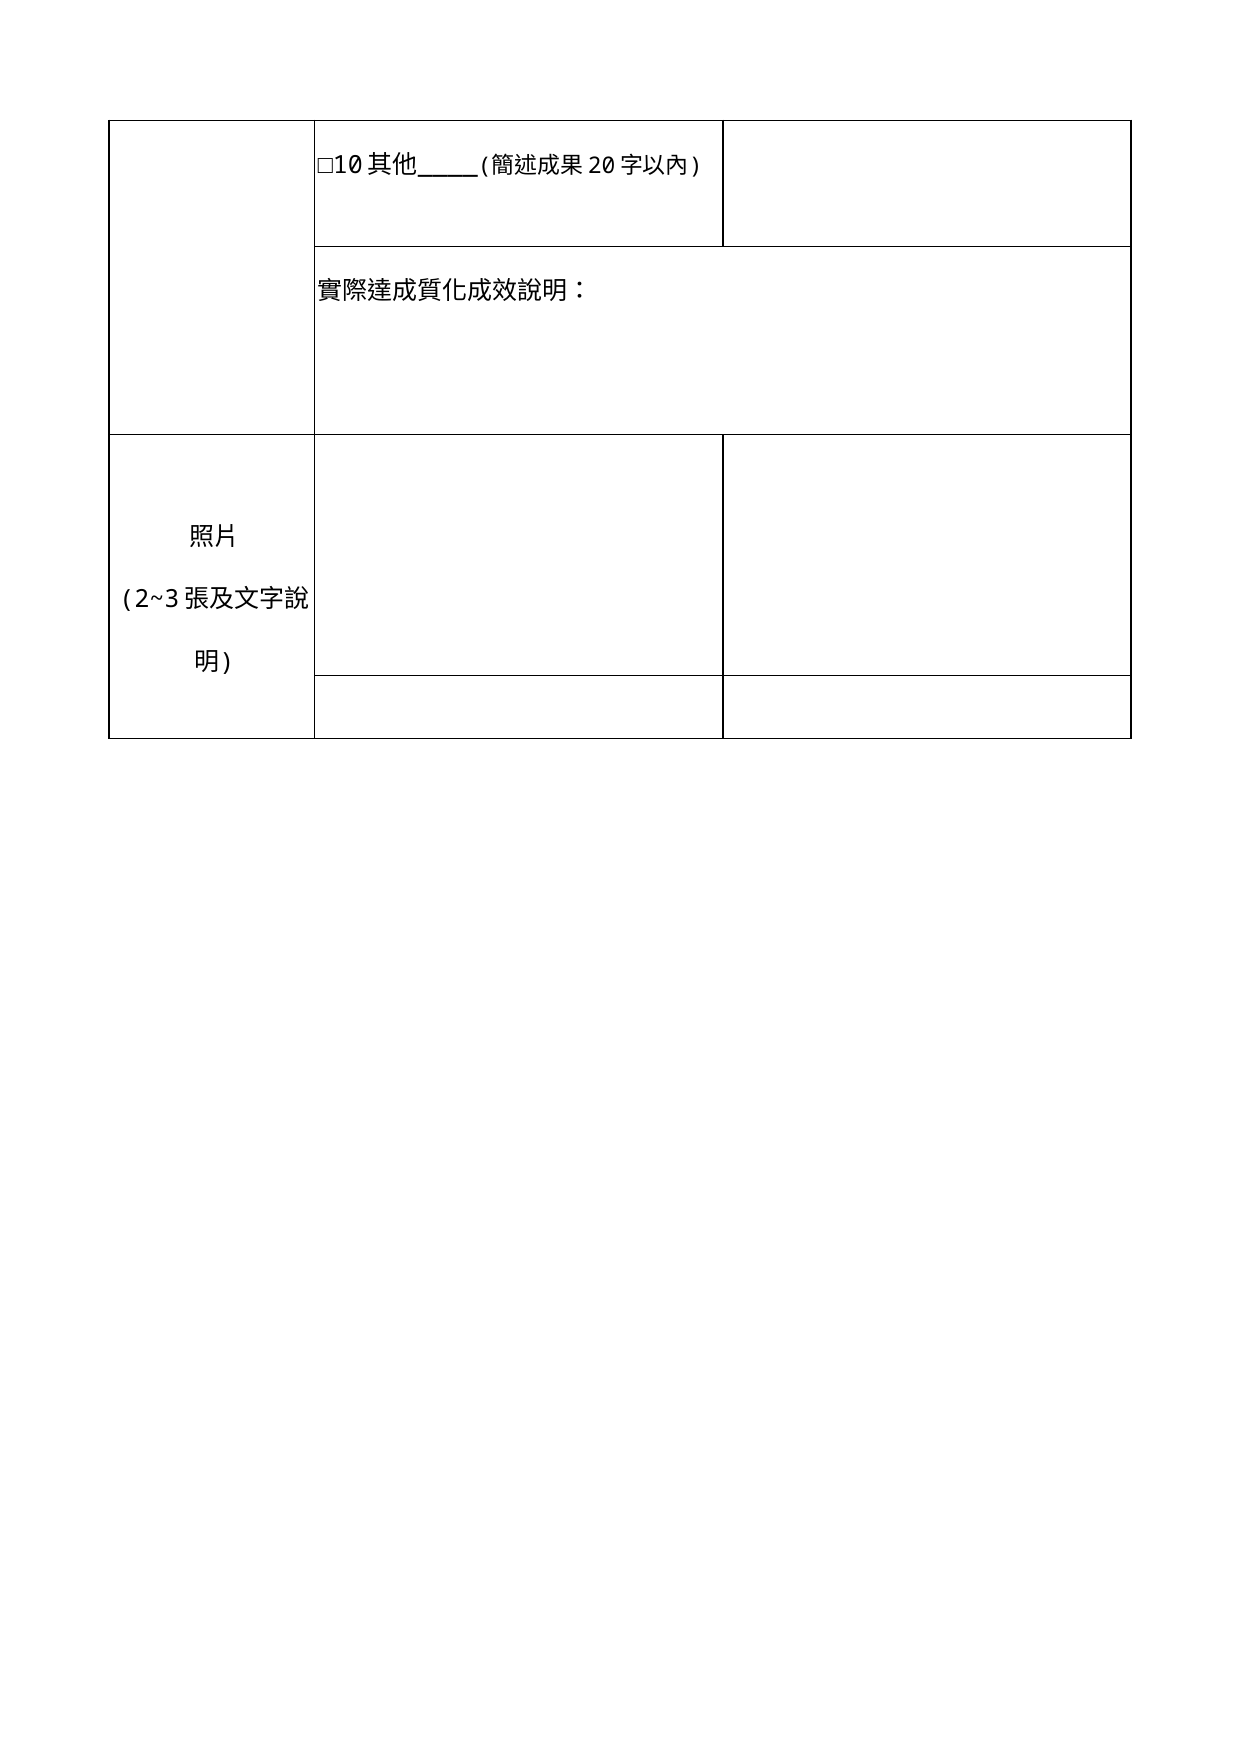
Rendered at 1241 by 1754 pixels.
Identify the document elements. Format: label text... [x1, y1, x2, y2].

table_cell [315, 435, 722, 674]
table_cell □10其他____(簡述成果20字以內) [315, 121, 722, 246]
table_cell [724, 121, 1130, 246]
table_cell 實際達成質化成效說明： [315, 247, 1130, 434]
table_cell [724, 435, 1130, 674]
table_cell [315, 676, 722, 738]
table_cell [724, 676, 1130, 738]
table_cell 照片 (2~3張及文字說明) [110, 435, 314, 738]
table_cell [110, 121, 314, 434]
